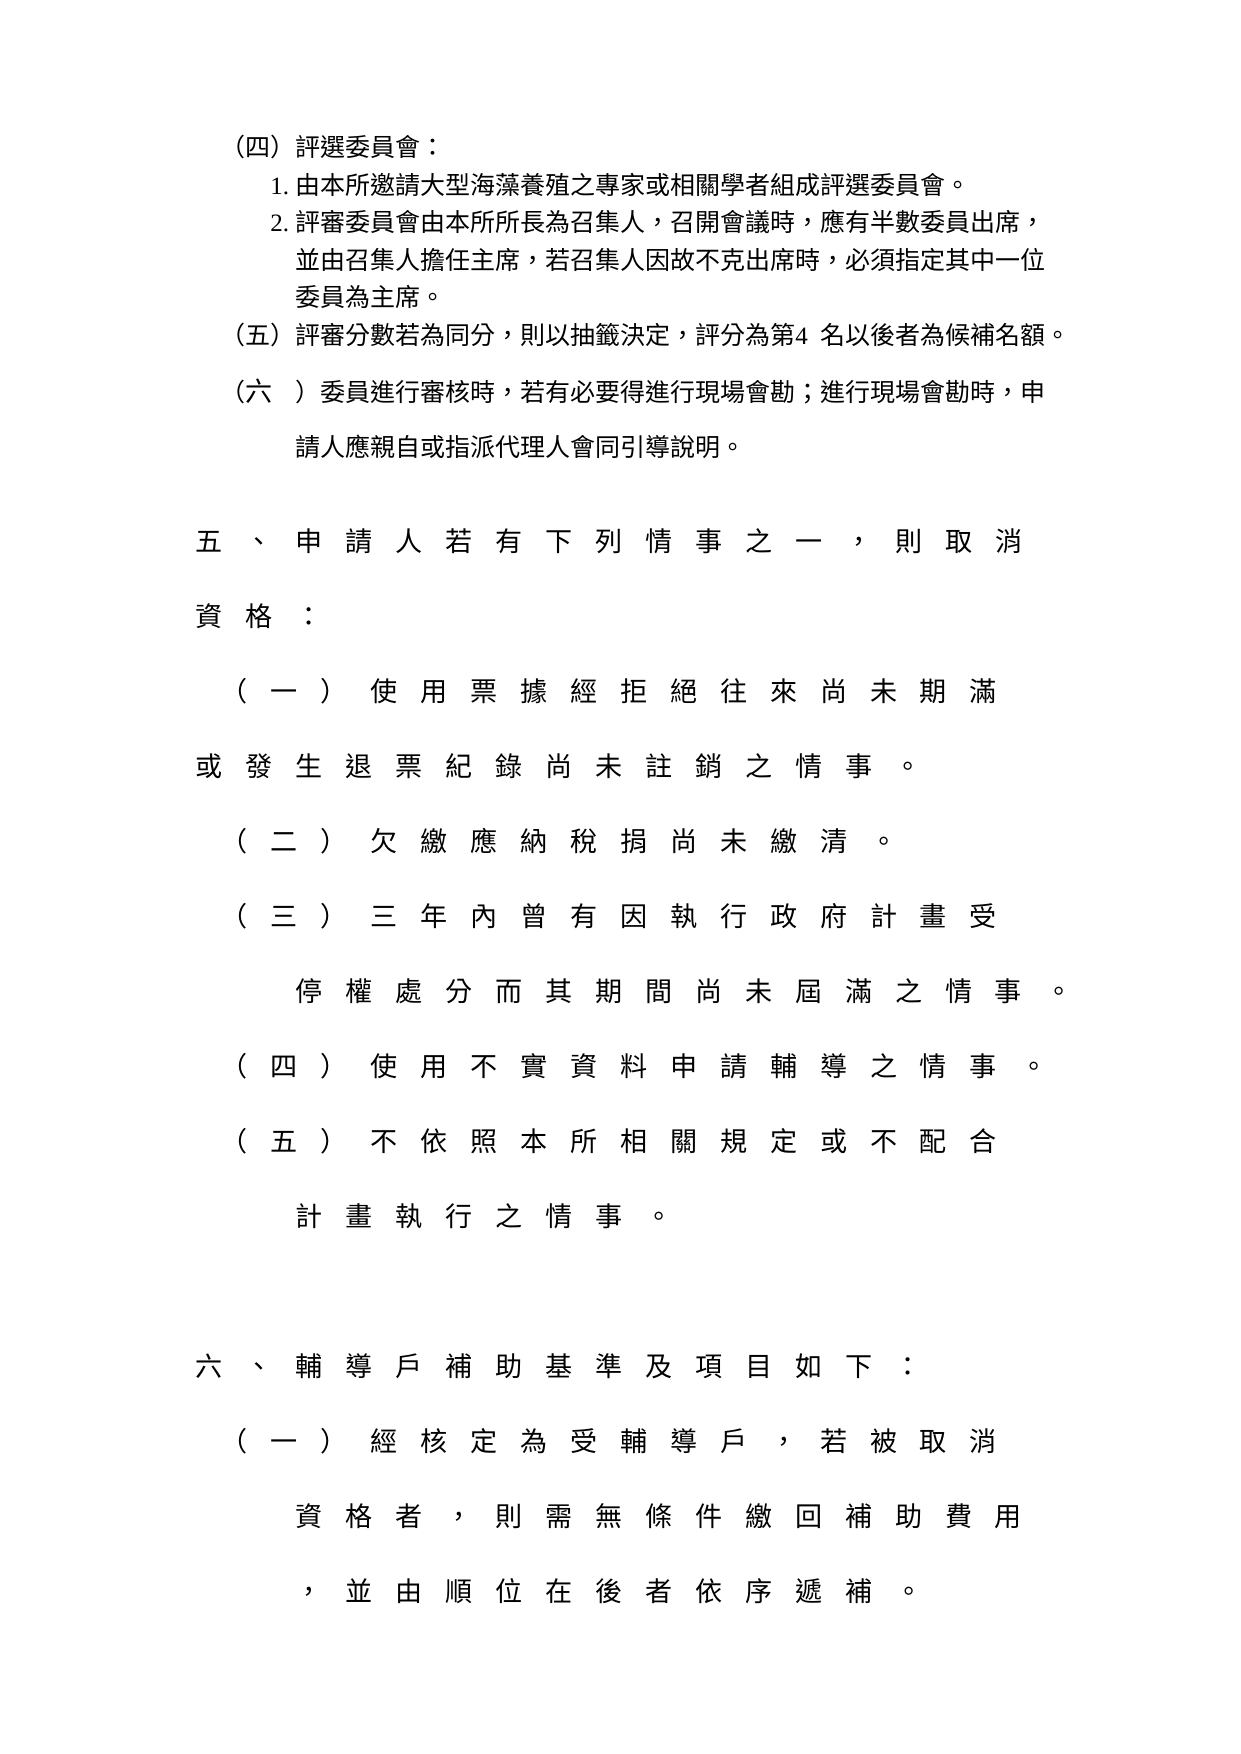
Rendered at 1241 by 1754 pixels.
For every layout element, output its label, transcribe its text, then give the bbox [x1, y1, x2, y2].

text 五、申請人若有下列情事之一，則取消資格： [195, 502, 1045, 652]
text （五）不依照本所相關規定或不配合計畫執行之情事。 [209, 1102, 1045, 1252]
text 1. 由本所邀請大型海藻養殖之專家或相關學者組成評選委員會。 [195, 164, 1045, 202]
text （三）三年內曾有因執行政府計畫受停權處分而其期間尚未屆滿之情事。 [209, 877, 1045, 1027]
text （四）使用不實資料申請輔導之情事。 [209, 1027, 1045, 1102]
text （二）欠繳應納稅捐尚未繳清。 [195, 802, 1045, 877]
text （五）評審分數若為同分，則以抽籤決定，評分為第4名以後者為候補名額。 [195, 314, 1045, 352]
text （一）使用票據經拒絕往來尚未期滿或發生退票紀錄尚未註銷之情事。 [195, 652, 1045, 802]
text （四）評選委員會： [195, 127, 1045, 164]
text （六）委員進行審核時，若有必要得進行現場會勘；進行現場會勘時，申請人應親自或指派代理人會同引導說明。 [208, 352, 1045, 464]
text （一）經核定為受輔導戶，若被取消資格者，則需無條件繳回補助費用 ，並由順位在後者依序遞補。 [209, 1402, 1045, 1627]
text 六、輔導戶補助基準及項目如下： [195, 1327, 1045, 1402]
text 2. 評審委員會由本所所長為召集人，召開會議時，應有半數委員出席，並由召集人擔任主席，若召集人因故不克出席時，必須指定其中一位委員為主席。 [257, 202, 1045, 314]
